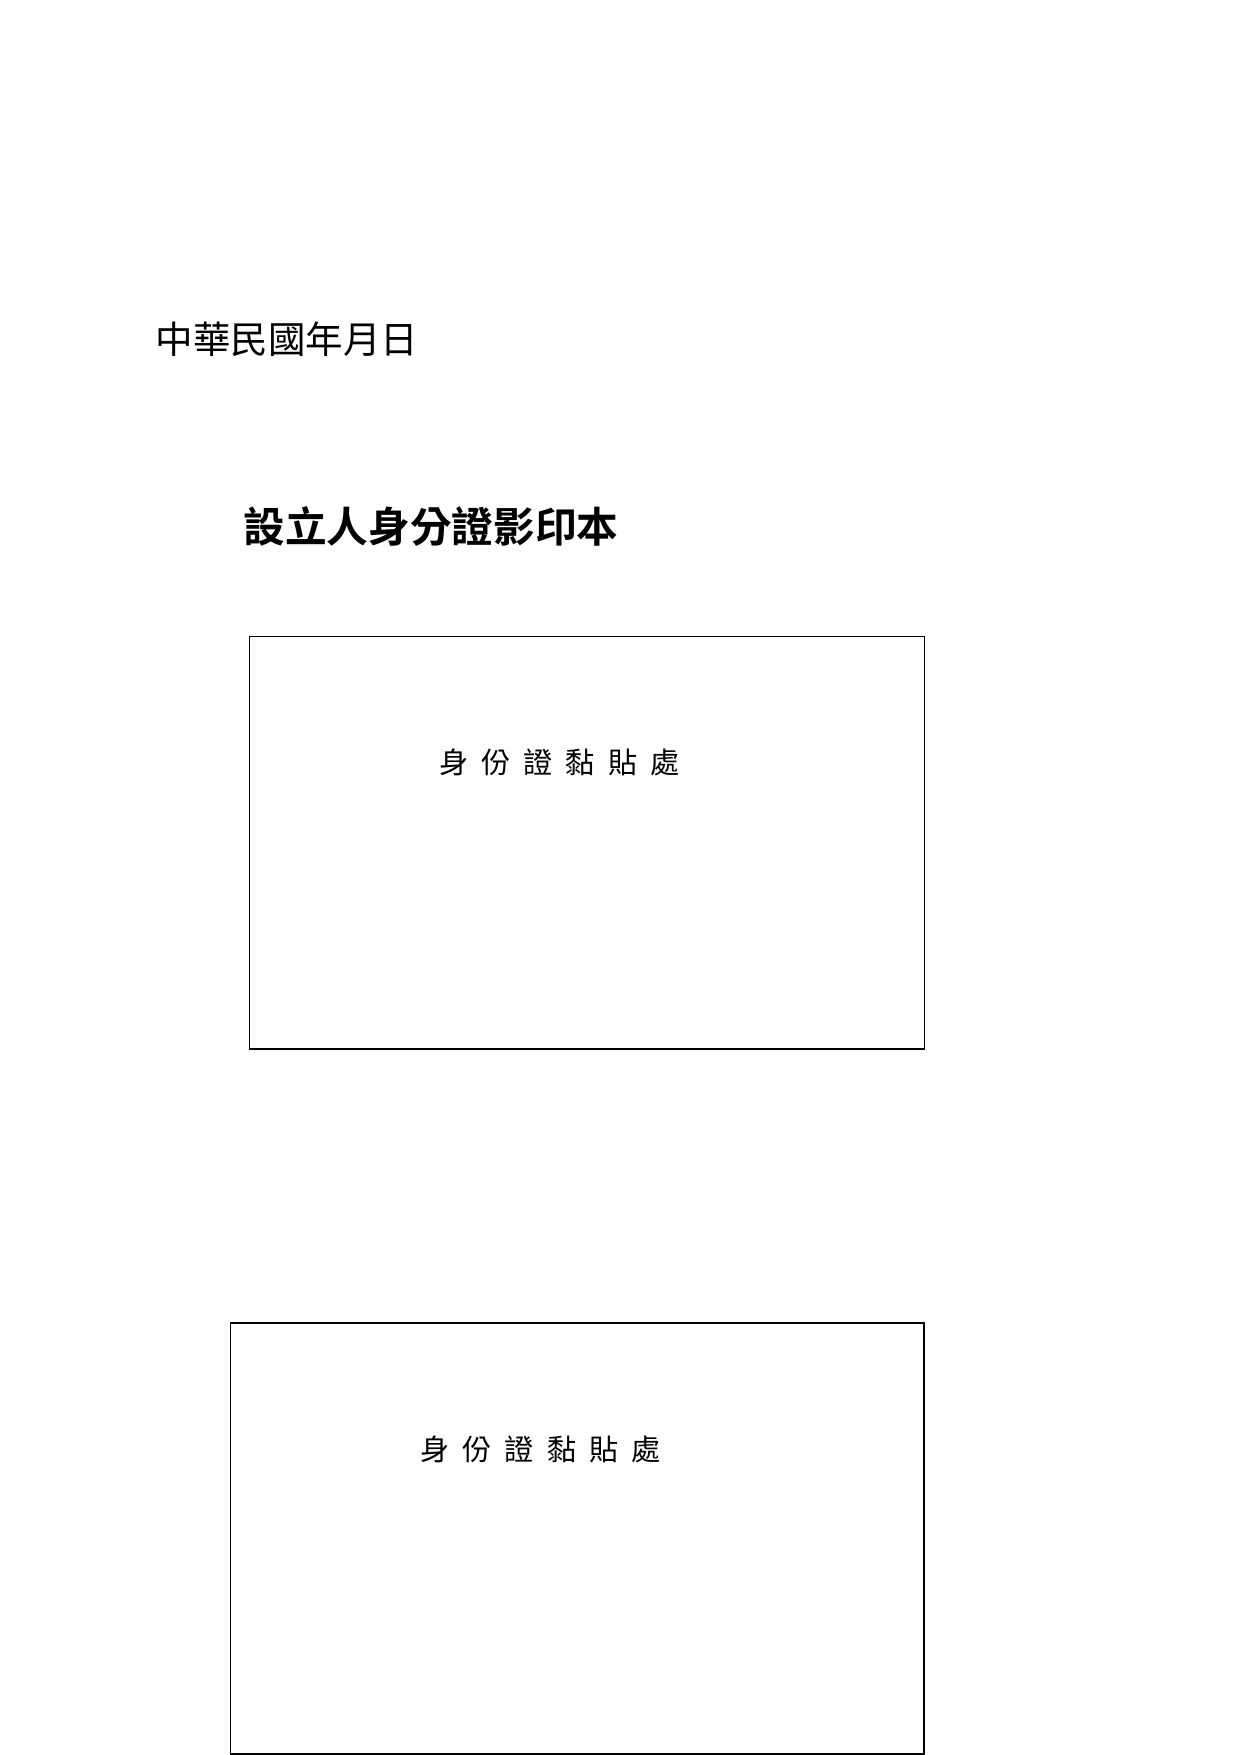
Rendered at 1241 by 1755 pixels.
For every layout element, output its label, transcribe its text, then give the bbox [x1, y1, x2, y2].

text 正 面 [118, 1295, 1122, 1358]
text 設立人身分證影印本 [118, 483, 1122, 545]
text 中華民國年月日 [118, 295, 1122, 358]
